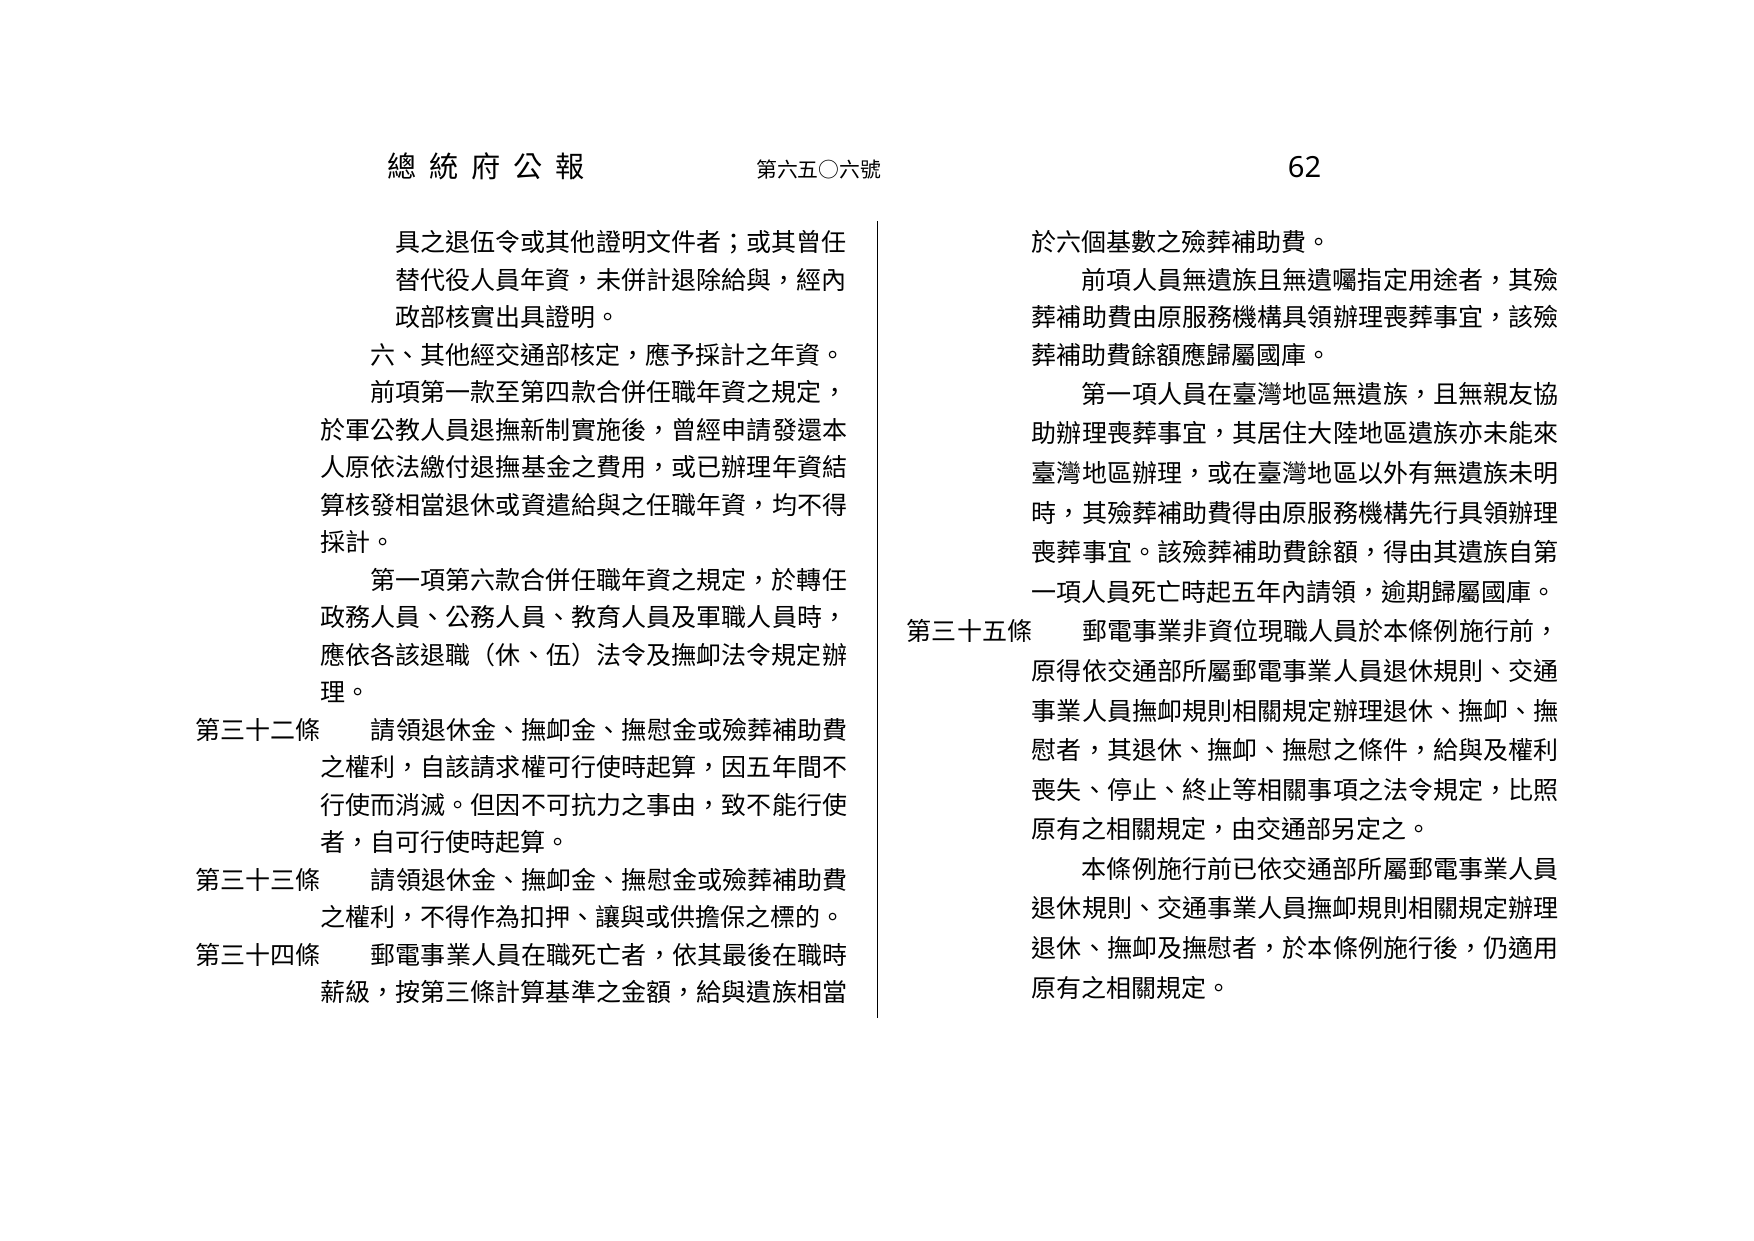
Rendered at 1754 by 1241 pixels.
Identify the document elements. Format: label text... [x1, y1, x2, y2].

text 六、其他經交通部核定，應予採計之年資。 [370, 334, 847, 372]
text 第三十二條 請領退休金、撫卹金、撫慰金或殮葬補助費之權利，自該請求權可行使時起算，因五年間不行使而消滅。但因不可抗力之事由，致不能行使者，自可行使時起算。 [195, 709, 847, 859]
text 第一項第六款合併任職年資之規定，於轉任政務人員、公務人員、教育人員及軍職人員時，應依各該退職（休、伍）法令及撫卹法令規定辦理。 [320, 559, 847, 709]
text 第三十五條 郵電事業非資位現職人員於本條例施行前，原得依交通部所屬郵電事業人員退休規則、交通事業人員撫卹規則相關規定辦理退休、撫卹、撫慰者，其退休、撫卹、撫慰之條件，給與及權利喪失、停止、終止等相關事項之法令規定，比照原有之相關規定，由交通部另定之。 [907, 609, 1559, 847]
text 第三十四條 郵電事業人員在職死亡者，依其最後在職時薪級，按第三條計算基準之金額，給與遺族相當 [195, 934, 847, 1009]
text 第三十三條 請領退休金、撫卹金、撫慰金或殮葬補助費之權利，不得作為扣押、讓與或供擔保之標的。 [195, 859, 847, 934]
text 本條例施行前已依交通部所屬郵電事業人員退休規則、交通事業人員撫卹規則相關規定辦理退休、撫卹及撫慰者，於本條例施行後，仍適用原有之相關規定。 [1032, 847, 1559, 1005]
text 前項人員無遺族且無遺囑指定用途者，其殮葬補助費由原服務機構具領辦理喪葬事宜，該殮葬補助費餘額應歸屬國庫。 [1032, 259, 1559, 372]
text 具之退伍令或其他證明文件者；或其曾任替代役人員年資，未併計退除給與，經內政部核實出具證明。 [370, 222, 847, 334]
text 前項第一款至第四款合併任職年資之規定，於軍公教人員退撫新制實施後，曾經申請發還本人原依法繳付退撫基金之費用，或已辦理年資結算核發相當退休或資遣給與之任職年資，均不得採計。 [320, 372, 847, 559]
text 於六個基數之殮葬補助費。 [907, 222, 1559, 259]
text 第一項人員在臺灣地區無遺族，且無親友協助辦理喪葬事宜，其居住大陸地區遺族亦未能來臺灣地區辦理，或在臺灣地區以外有無遺族未明時，其殮葬補助費得由原服務機構先行具領辦理喪葬事宜。該殮葬補助費餘額，得由其遺族自第一項人員死亡時起五年內請領，逾期歸屬國庫。 [1032, 372, 1559, 609]
